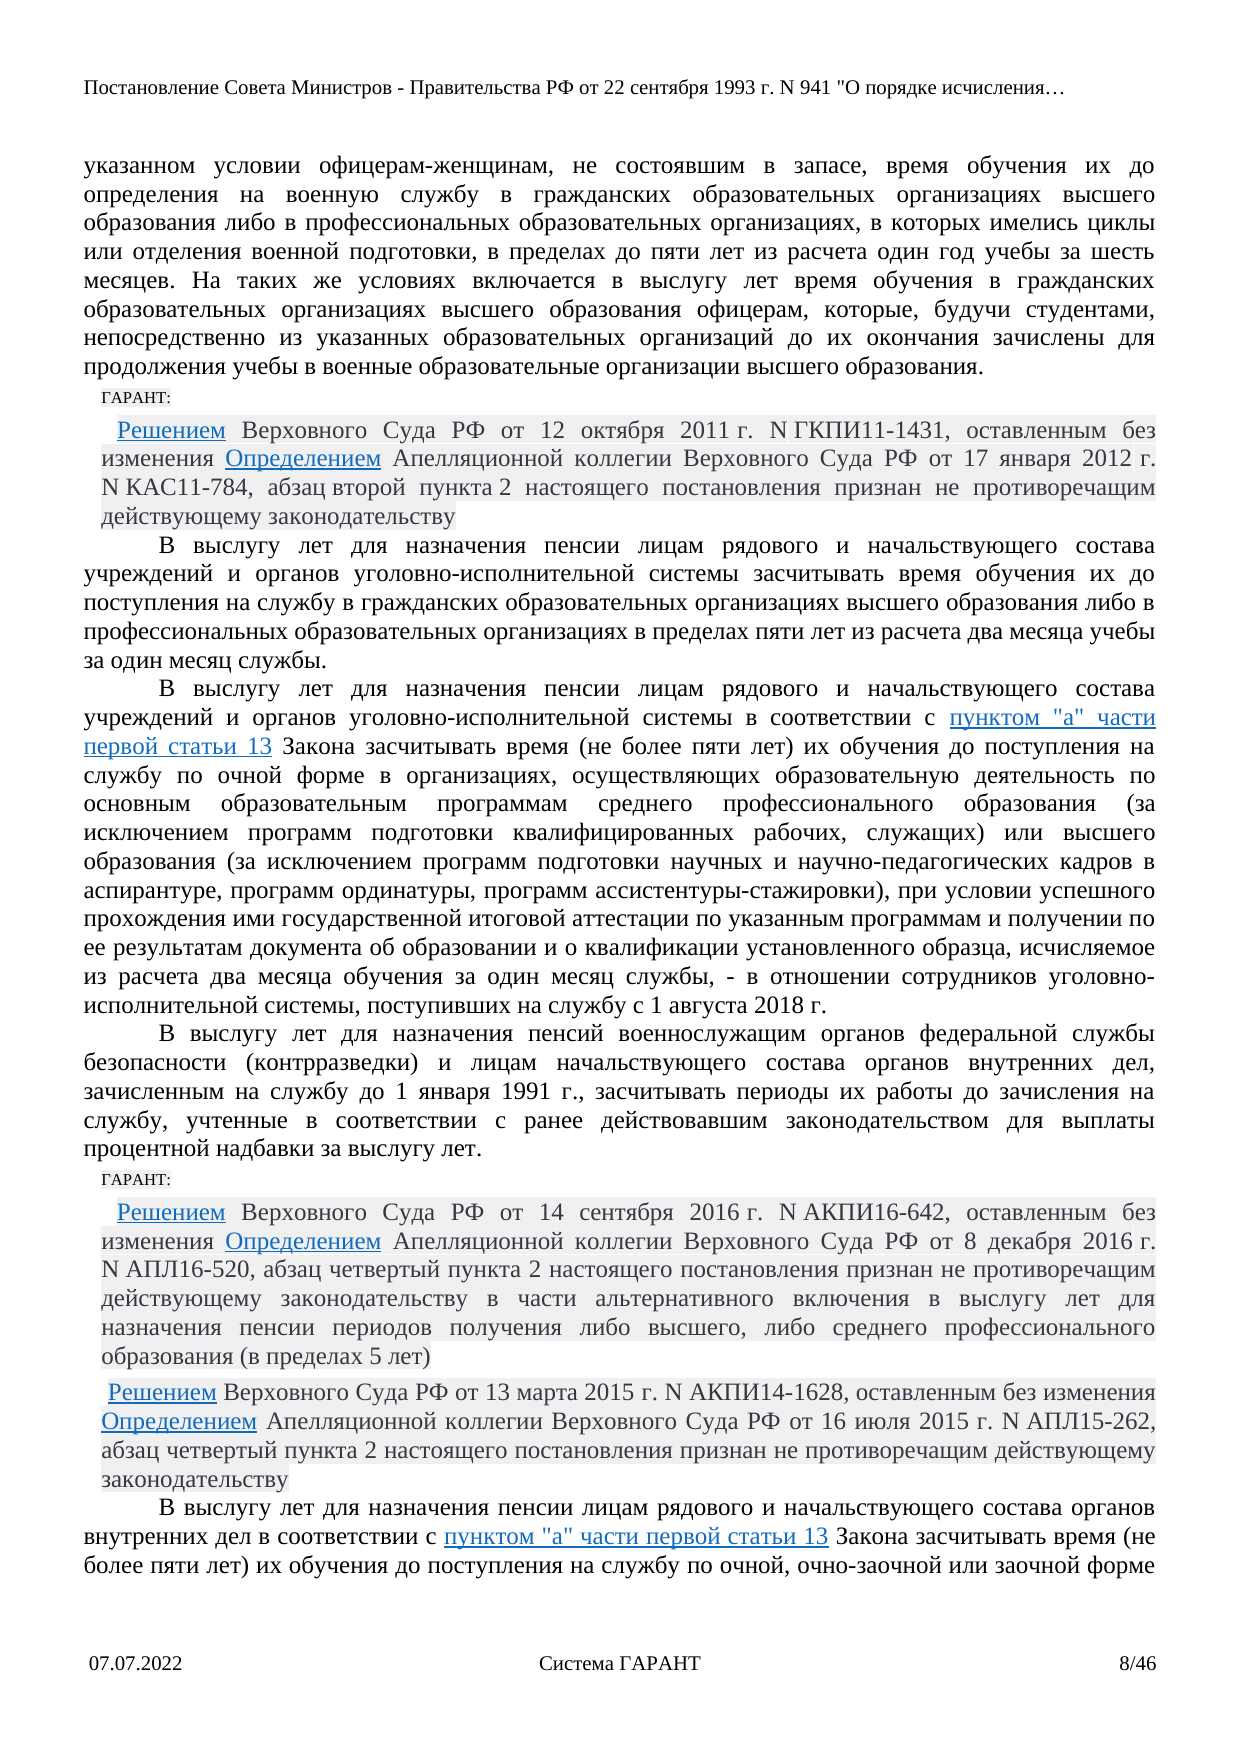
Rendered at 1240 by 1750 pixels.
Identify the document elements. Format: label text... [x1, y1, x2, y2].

text В выслугу лет для назначения пенсии лицам рядового и начальствующего состава учреждений и органов уголовно-исполнительной системы в соответствии с пунктом "а" части первой статьи 13 Закона засчитывать время (не более пяти лет) их обучения до поступления на службу по очной форме в организациях, осуществляющих образовательную деятельность по основным образовательным программам среднего профессионального образования (за исключением программ подготовки квалифицированных рабочих, служащих) или высшего образования (за исключением программ подготовки научных и научно-педагогических кадров в аспирантуре, программ ординатуры, программ ассистентуры-стажировки), при условии успешного прохождения ими государственной итоговой аттестации по указанным программам и получении по ее результатам документа об образовании и о квалификации установленного образца, исчисляемое из расчета два месяца обучения за один месяц службы, - в отношении сотрудников уголовно-исполнительной системы, поступивших на службу с 1 августа 2018 г. [83, 673, 1156, 1018]
text Решением Верховного Суда РФ от 13 марта 2015 г. N АКПИ14-1628, оставленным без изменения Определением Апелляционной коллегии Верховного Суда РФ от 16 июля 2015 г. N АПЛ15-262, абзац четвертый пункта 2 настоящего постановления признан не противоречащим действующему законодательству [101, 1377, 1156, 1492]
text указанном условии офицерам-женщинам, не состоявшим в запасе, время обучения их до определения на военную службу в гражданских образовательных организациях высшего образования либо в профессиональных образовательных организациях, в которых имелись циклы или отделения военной подготовки, в пределах до пяти лет из расчета один год учебы за шесть месяцев. На таких же условиях включается в выслугу лет время обучения в гражданских образовательных организациях высшего образования офицерам, которые, будучи студентами, непосредственно из указанных образовательных организаций до их окончания зачислены для продолжения учебы в военные образовательные организации высшего образования. [83, 150, 1156, 380]
text В выслугу лет для назначения пенсии лицам рядового и начальствующего состава органов внутренних дел в соответствии с пунктом "а" части первой статьи 13 Закона засчитывать время (не более пяти лет) их обучения до поступления на службу по очной, очно-заочной или заочной форме [83, 1492, 1156, 1579]
text Решением Верховного Суда РФ от 14 сентября 2016 г. N АКПИ16-642, оставленным без изменения Определением Апелляционной коллегии Верховного Суда РФ от 8 декабря 2016 г. N АПЛ16-520, абзац четвертый пункта 2 настоящего постановления признан не противоречащим действующему законодательству в части альтернативного включения в выслугу лет для назначения пенсии периодов получения либо высшего, либо среднего профессионального образования (в пределах 5 лет) [101, 1197, 1156, 1369]
text В выслугу лет для назначения пенсий военнослужащим органов федеральной службы безопасности (контрразведки) и лицам начальствующего состава органов внутренних дел, зачисленным на службу до 1 января 1991 г., засчитывать периоды их работы до зачисления на службу, учтенные в соответствии с ранее действовавшим законодательством для выплаты процентной надбавки за выслугу лет. [83, 1018, 1156, 1162]
text ГАРАНТ: [101, 1170, 1156, 1189]
text Решением Верховного Суда РФ от 12 октября 2011 г. N ГКПИ11-1431, оставленным без изменения Определением Апелляционной коллегии Верховного Суда РФ от 17 января 2012 г. N КАС11-784, абзац второй пункта 2 настоящего постановления признан не противоречащим действующему законодательству [101, 415, 1156, 530]
text ГАРАНТ: [101, 388, 1156, 407]
text В выслугу лет для назначения пенсии лицам рядового и начальствующего состава учреждений и органов уголовно-исполнительной системы засчитывать время обучения их до поступления на службу в гражданских образовательных организациях высшего образования либо в профессиональных образовательных организациях в пределах пяти лет из расчета два месяца учебы за один месяц службы. [83, 530, 1156, 673]
